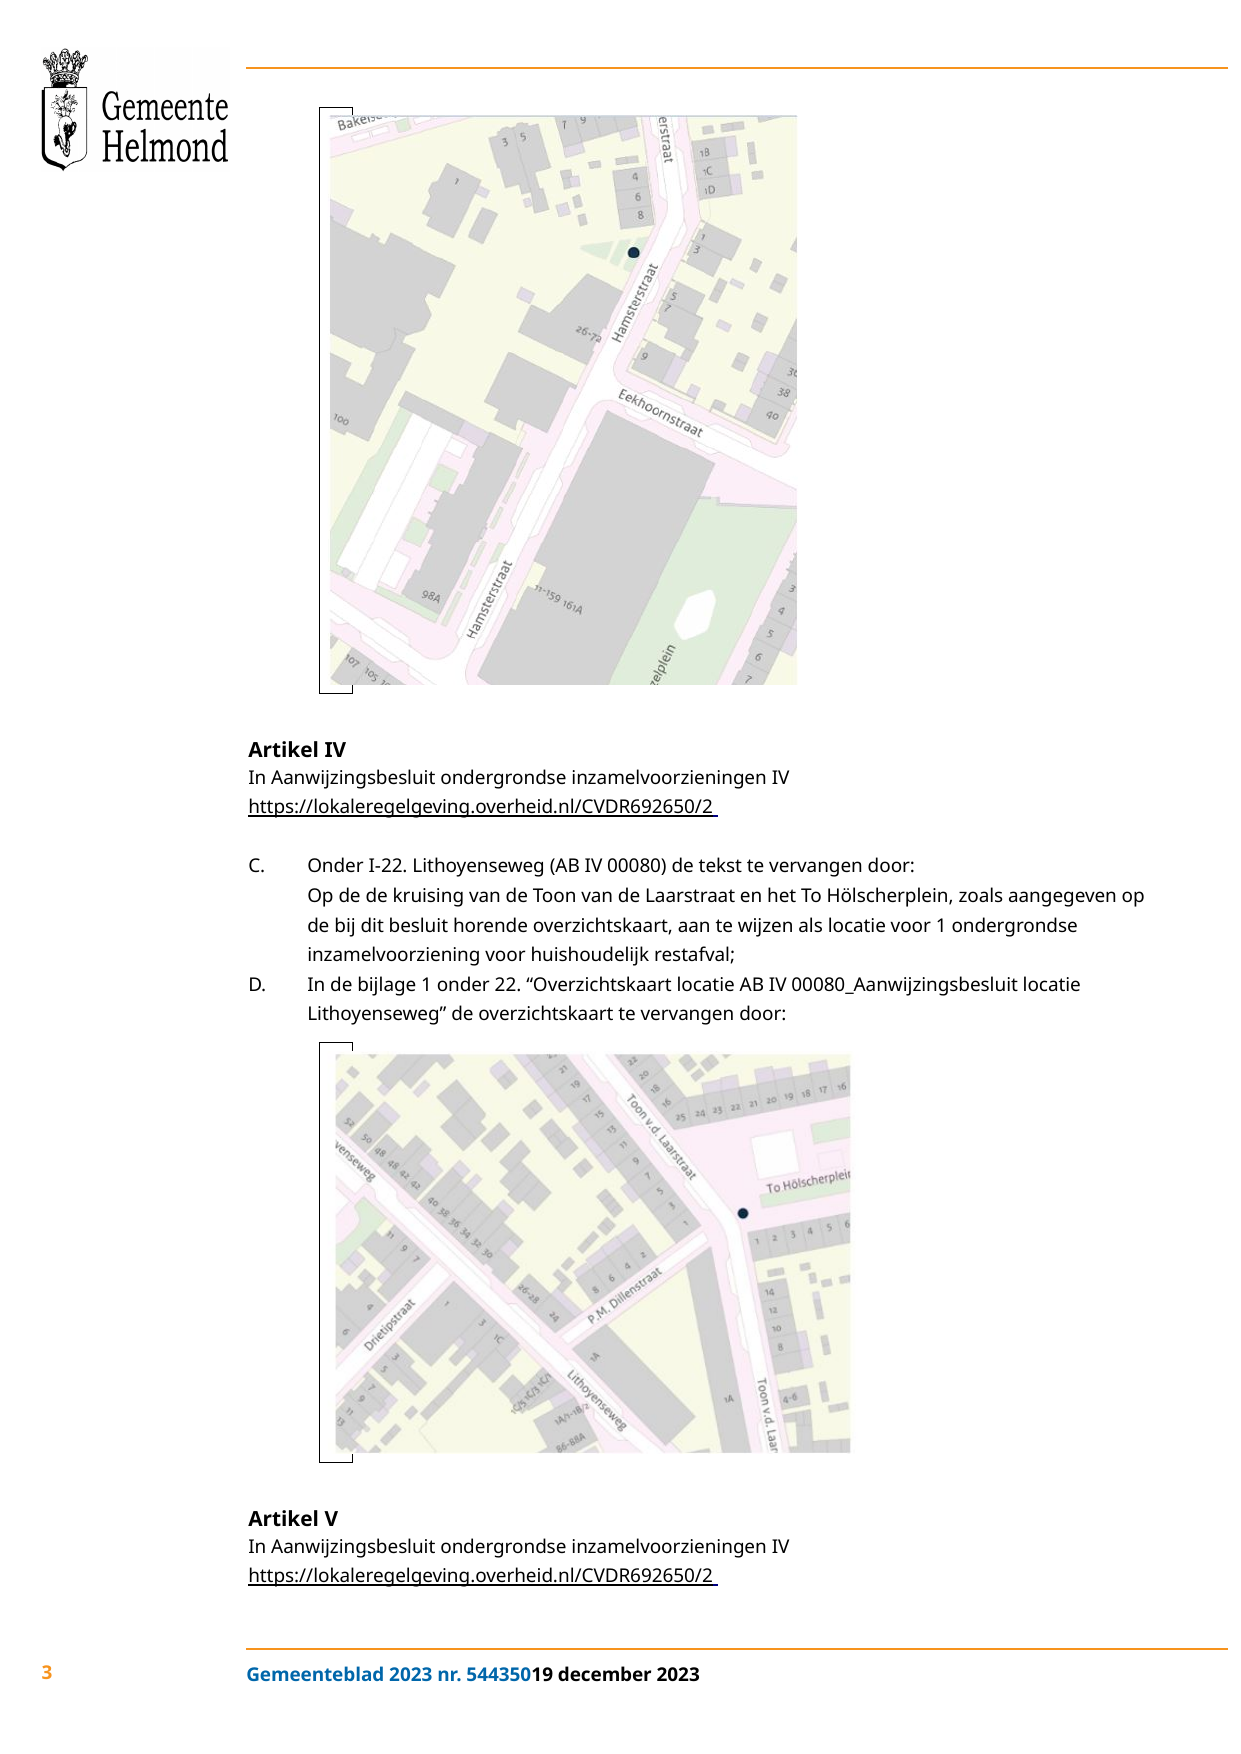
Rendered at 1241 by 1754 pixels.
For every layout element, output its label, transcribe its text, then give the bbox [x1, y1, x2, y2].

list In de bijlage 1 onder 22. “Overzichtskaart locatie AB IV 00080_Aanwijzingsbesluit locatie Lithoyenseweg” de overzichtskaart te vervangen door: [248, 971, 1152, 1026]
text https://lokaleregelgeving.overheid.nl/CVDR692650/2 [248, 793, 1152, 819]
text In Aanwijzingsbesluit ondergrondse inzamelvoorzieningen IV [248, 764, 1152, 790]
text https://lokaleregelgeving.overheid.nl/CVDR692650/2 [248, 1562, 1152, 1588]
text Artikel IV [248, 736, 1152, 764]
picture [327, 115, 800, 685]
picture [41, 47, 231, 172]
picture [327, 1051, 859, 1454]
text Artikel V [248, 1504, 1152, 1533]
list Op de de kruising van de Toon van de Laarstraat en het To Hölscherplein, zoals aangegeven op de bij dit besluit horende overzichtskaart, aan te wijzen als locatie voor 1 ondergrondse inzamelvoorziening voor huishoudelijk restafval; [248, 882, 1152, 967]
list Onder I-22. Lithoyenseweg (AB IV 00080) de tekst te vervangen door: [248, 853, 1152, 878]
text In Aanwijzingsbesluit ondergrondse inzamelvoorzieningen IV [248, 1533, 1152, 1558]
